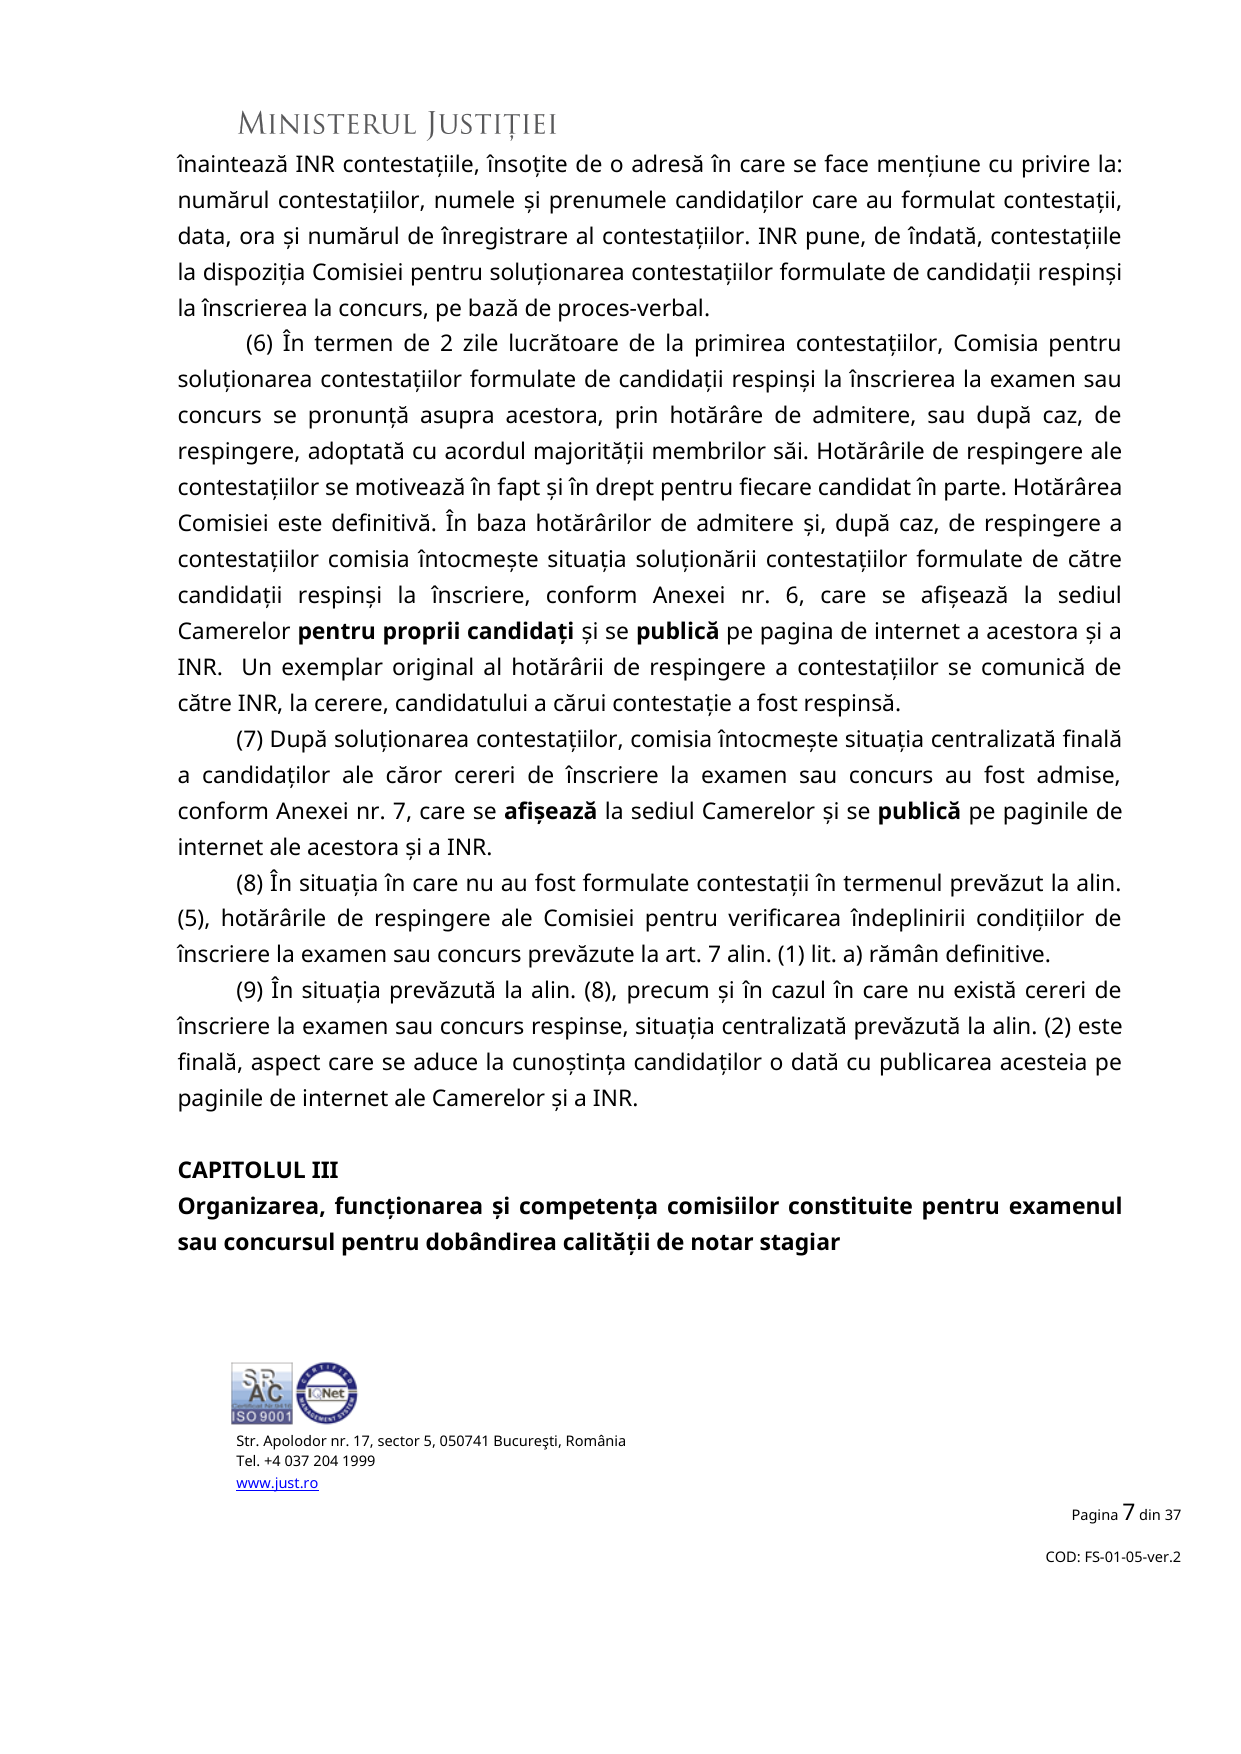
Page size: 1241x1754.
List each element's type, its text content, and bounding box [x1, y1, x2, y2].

text (7) După soluţionarea contestaţiilor, comisia întocmeşte situaţia centralizată finală a candidaţilor ale căror cereri de înscriere la examen sau concurs au fost admise, conform Anexei nr. 7, care se afișează la sediul Camerelor și se publică pe paginile de internet ale acestora și a INR. [177, 723, 1123, 862]
text înaintează INR contestaţiile, însoțite de o adresă în care se face mențiune cu privire la: numărul contestațiilor, numele și prenumele candidaților care au formulat contestații, data, ora și numărul de înregistrare al contestațiilor. INR pune, de îndată, contestaţiile la dispoziția Comisiei pentru soluţionarea contestaţiilor formulate de candidaţii respinşi la înscrierea la concurs, pe bază de proces-verbal. [177, 148, 1123, 323]
picture [225, 1360, 366, 1431]
text (9) În situația prevăzută la alin. (8), precum și în cazul în care nu există cereri de înscriere la examen sau concurs respinse, situația centralizată prevăzută la alin. (2) este finală, aspect care se aduce la cunoștința candidaților o dată cu publicarea acesteia pe paginile de internet ale Camerelor și a INR. [177, 974, 1123, 1113]
text (6) În termen de 2 zile lucrătoare de la primirea contestaţiilor, Comisia pentru soluţionarea contestaţiilor formulate de candidaţii respinşi la înscrierea la examen sau concurs se pronunță asupra acestora, prin hotărâre de admitere, sau după caz, de respingere, adoptată cu acordul majorității membrilor săi. Hotărârile de respingere ale contestațiilor se motivează în fapt și în drept pentru fiecare candidat în parte. Hotărârea Comisiei este definitivă. În baza hotărârilor de admitere și, după caz, de respingere a contestaţiilor comisia întocmește situația soluționării contestațiilor formulate de către candidații respinși la înscriere, conform Anexei nr. 6, care se afișează la sediul Camerelor pentru proprii candidați și se publică pe pagina de internet a acestora și a INR. Un exemplar original al hotărârii de respingere a contestaţiilor se comunică de către INR, la cerere, candidatului a cărui contestație a fost respinsă. [177, 327, 1123, 718]
text CAPITOLUL III [177, 1154, 1123, 1185]
text Organizarea, funcţionarea şi competenţa comisiilor constituite pentru examenul sau concursul pentru dobândirea calităţii de notar stagiar [177, 1190, 1123, 1257]
text (8) În situația în care nu au fost formulate contestații în termenul prevăzut la alin. (5), hotărârile de respingere ale Comisiei pentru verificarea îndeplinirii condiţiilor de înscriere la examen sau concurs prevăzute la art. 7 alin. (1) lit. a) rămân definitive. [177, 866, 1123, 969]
picture [236, 107, 558, 141]
